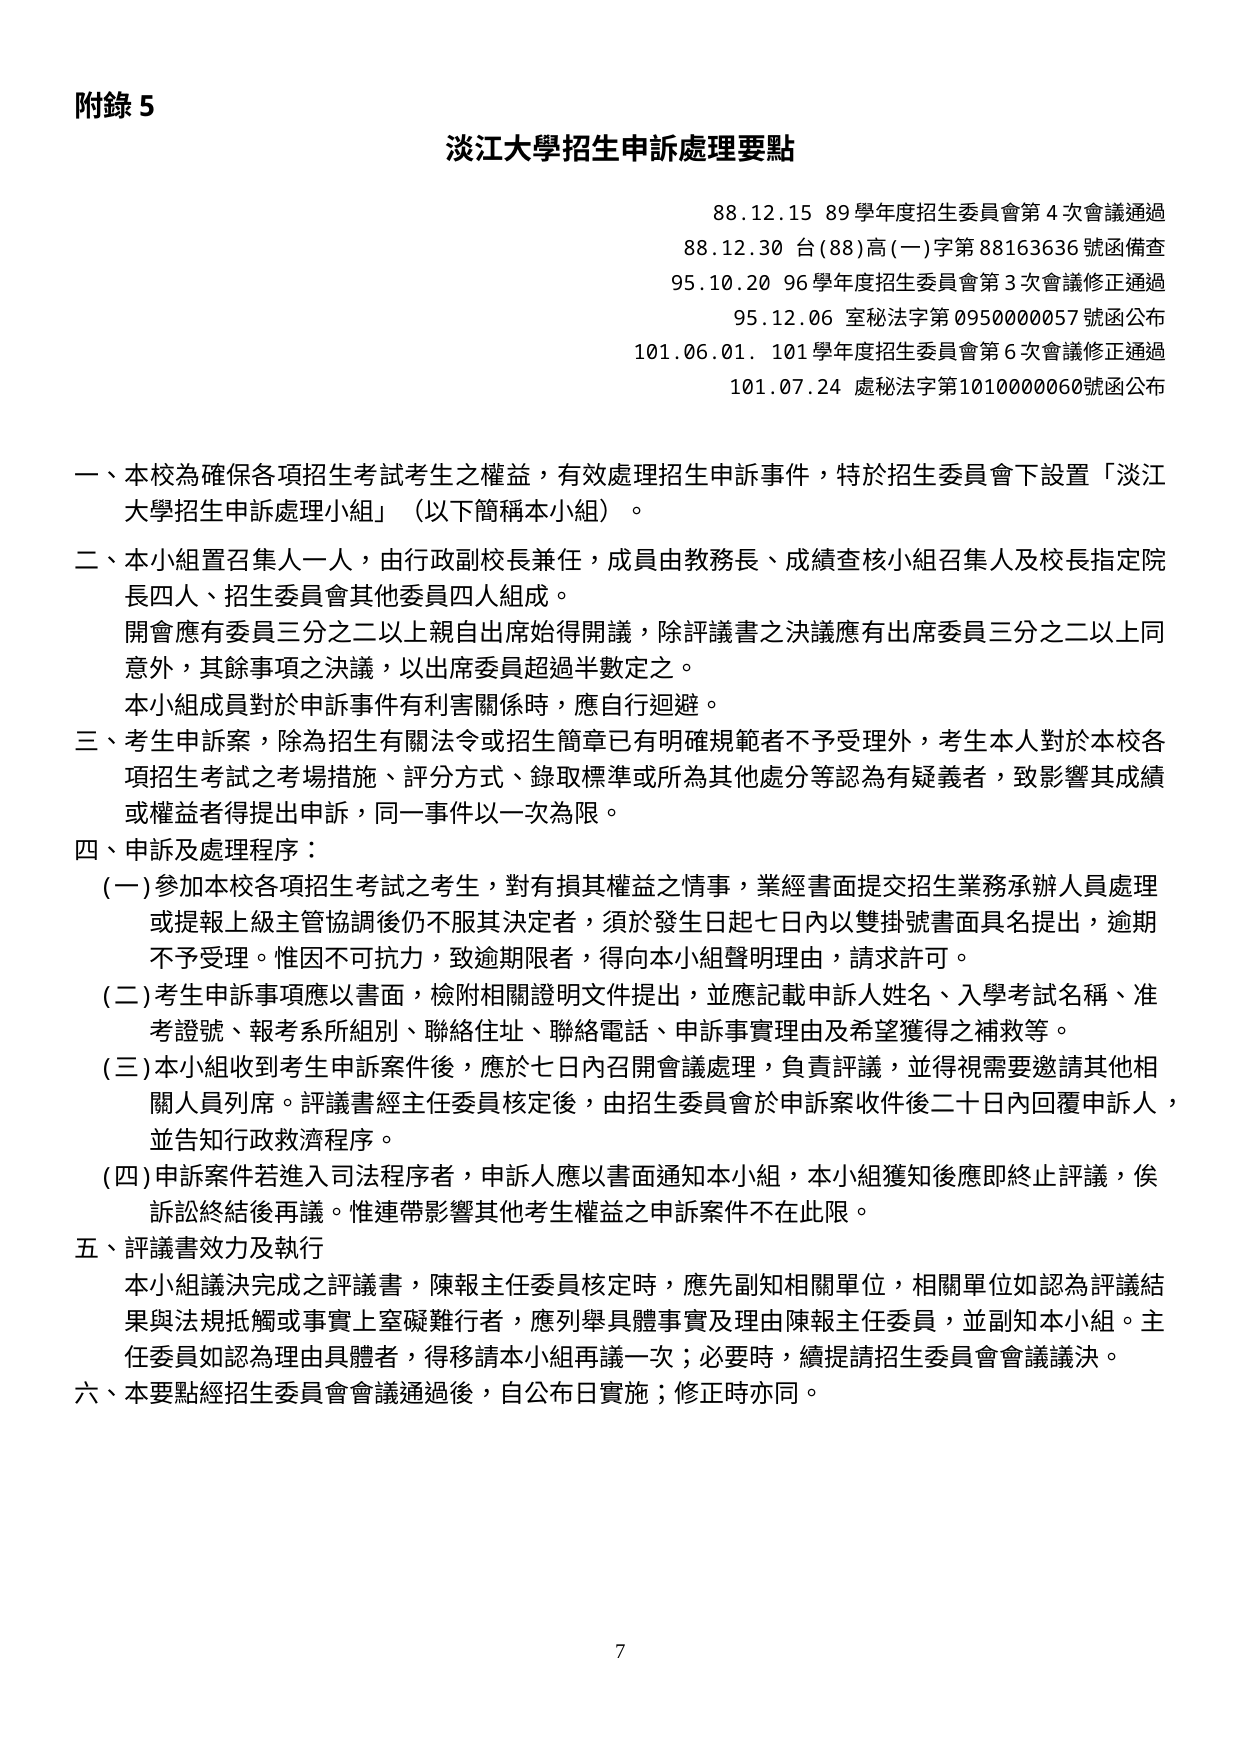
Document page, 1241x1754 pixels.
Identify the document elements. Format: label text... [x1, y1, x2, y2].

text 95.10.20 96學年度招生委員會第3次會議修正通過 [74, 266, 1166, 296]
text 三、考生申訴案，除為招生有關法令或招生簡章已有明確規範者不予受理外，考生本人對於本校各項招生考試之考場措施、評分方式、錄取標準或所為其他處分等認為有疑義者，致影響其成績或權益者得提出申訴，同一事件以一次為限。 [74, 721, 1166, 830]
text 一、本校為確保各項招生考試考生之權益，有效處理招生申訴事件，特於招生委員會下設置「淡江大學招生申訴處理小組」（以下簡稱本小組）。 [74, 455, 1166, 528]
text 六、本要點經招生委員會會議通過後，自公布日實施；修正時亦同。 [74, 1374, 1166, 1410]
text 本小組議決完成之評議書，陳報主任委員核定時，應先副知相關單位，相關單位如認為評議結果與法規抵觸或事實上窒礙難行者，應列舉具體事實及理由陳報主任委員，並副知本小組。主任委員如認為理由具體者，得移請本小組再議一次；必要時，續提請招生委員會會議議決。 [124, 1265, 1166, 1374]
text 四、申訴及處理程序： [74, 830, 1166, 866]
text (三)本小組收到考生申訴案件後，應於七日內召開會議處理，負責評議，並得視需要邀請其他相關人員列席。評議書經主任委員核定後，由招生委員會於申訴案收件後二十日內回覆申訴人，並告知行政救濟程序。 [99, 1048, 1160, 1156]
text 五、評議書效力及執行 [74, 1229, 1166, 1265]
text 101.06.01. 101學年度招生委員會第6次會議修正通過 [74, 336, 1166, 366]
text 本小組成員對於申訴事件有利害關係時，應自行迴避。 [124, 685, 1166, 721]
text (二)考生申訴事項應以書面，檢附相關證明文件提出，並應記載申訴人姓名、入學考試名稱、准考證號、報考系所組別、聯絡住址、聯絡電話、申訴事實理由及希望獲得之補救等。 [99, 975, 1160, 1048]
text 88.12.30 台(88)高(一)字第88163636號函備查 [74, 231, 1166, 262]
text 95.12.06 室秘法字第0950000057號函公布 [74, 301, 1166, 331]
text 101.07.24 處秘法字第1010000060號函公布 [74, 370, 1166, 401]
text 二、本小組置召集人一人，由行政副校長兼任，成員由教務長、成績查核小組召集人及校長指定院長四人、招生委員會其他委員四人組成。 [74, 540, 1166, 613]
text (四)申訴案件若進入司法程序者，申訴人應以書面通知本小組，本小組獲知後應即終止評議，俟訴訟終結後再議。惟連帶影響其他考生權益之申訴案件不在此限。 [99, 1156, 1160, 1229]
text (一)參加本校各項招生考試之考生，對有損其權益之情事，業經書面提交招生業務承辦人員處理或提報上級主管協調後仍不服其決定者，須於發生日起七日內以雙掛號書面具名提出，逾期不予受理。惟因不可抗力，致逾期限者，得向本小組聲明理由，請求許可。 [99, 866, 1160, 975]
text 開會應有委員三分之二以上親自出席始得開議，除評議書之決議應有出席委員三分之二以上同意外，其餘事項之決議，以出席委員超過半數定之。 [124, 613, 1166, 685]
text 88.12.15 89學年度招生委員會第4次會議通過 [74, 196, 1166, 227]
text 附錄5 [74, 83, 1166, 125]
text 淡江大學招生申訴處理要點 [74, 125, 1166, 168]
